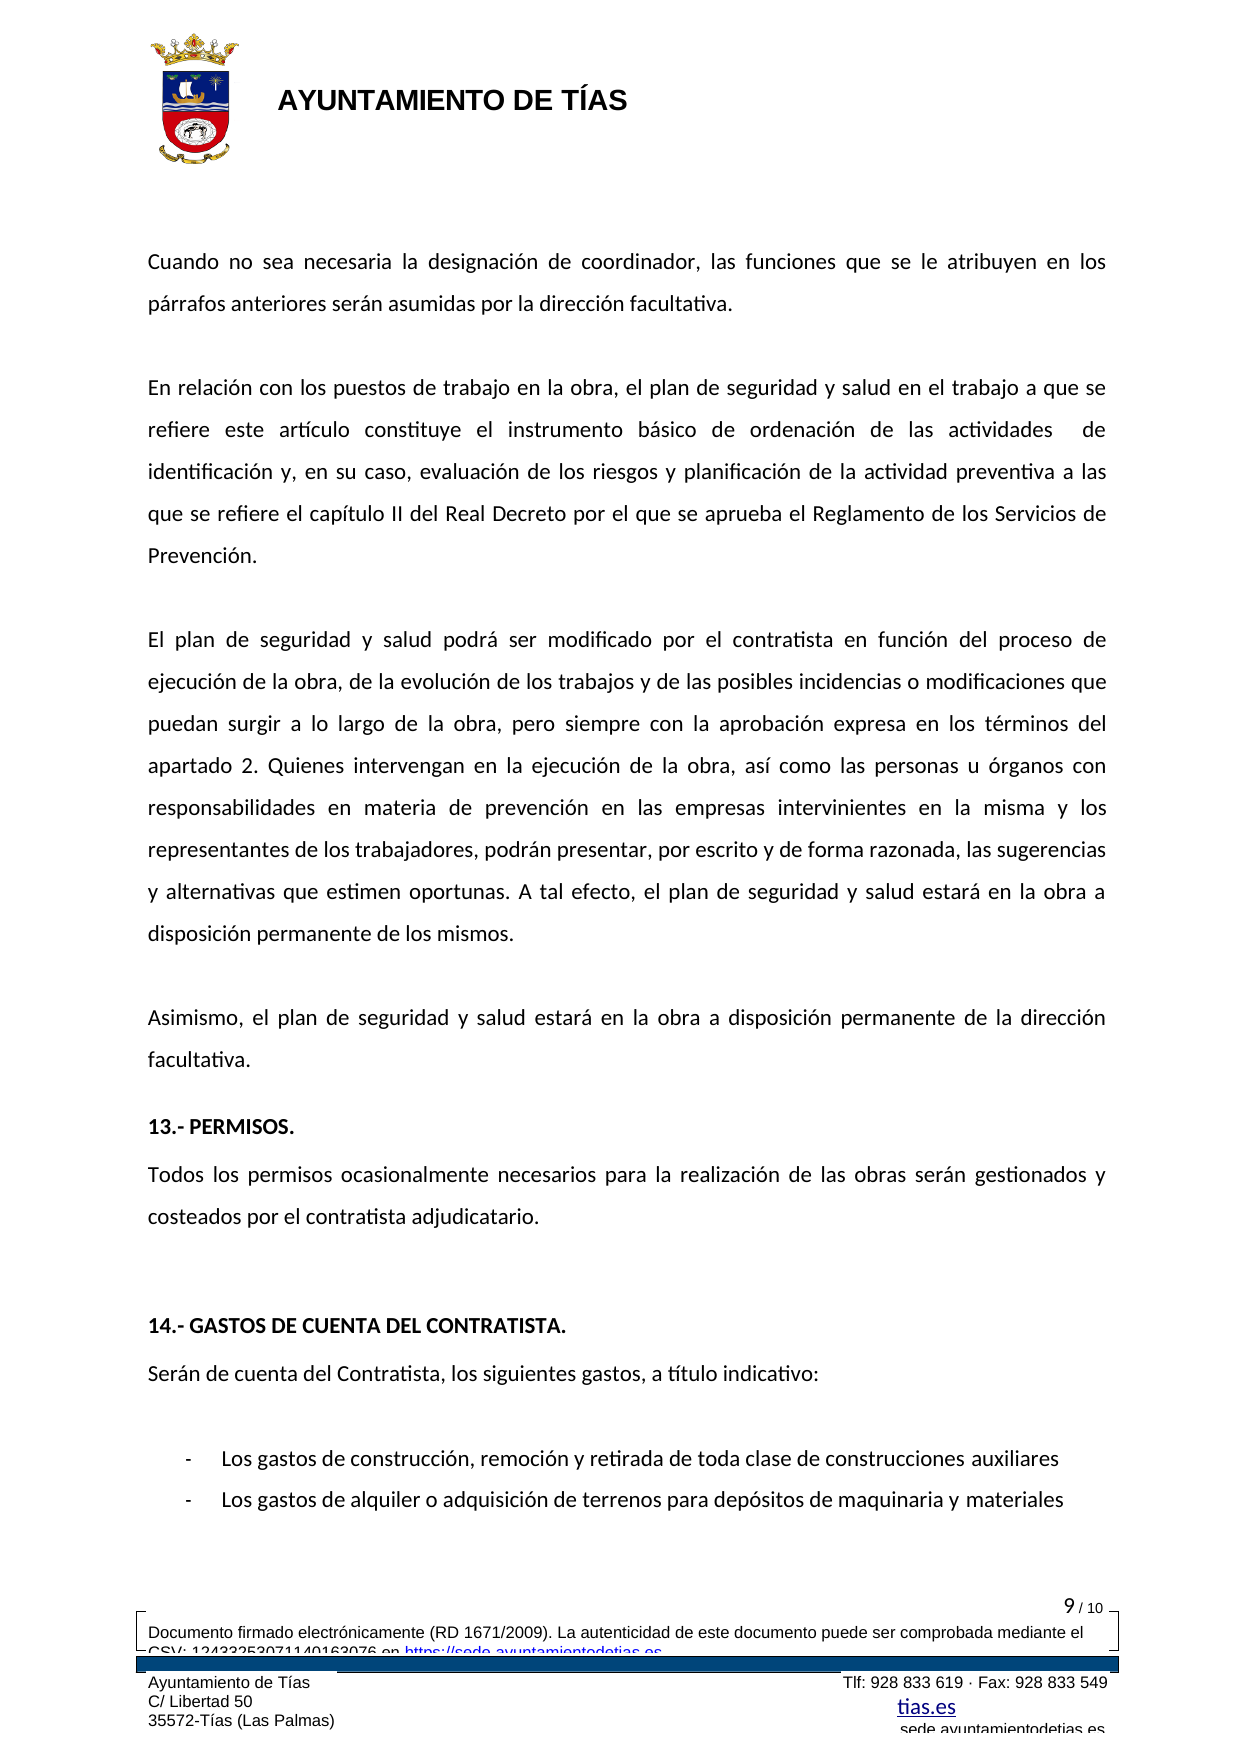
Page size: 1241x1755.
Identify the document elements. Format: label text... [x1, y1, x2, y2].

subtitle 14.- GASTOS DE CUENTA DEL CONTRATISTA. [148, 1311, 1126, 1339]
text Asimismo, el plan de seguridad y salud estará en la obra a disposición permanente de la dirección facultativa. [148, 1003, 1108, 1073]
text Serán de cuenta del Contratista, los siguientes gastos, a título indicativo: [148, 1359, 1126, 1387]
list Los gastos de construcción, remoción y retirada de toda clase de construcciones auxiliares [185, 1444, 1126, 1472]
subtitle 13.- PERMISOS. [148, 1112, 1126, 1140]
text Cuando no sea necesaria la designación de coordinador, las funciones que se le atribuyen en los párrafos anteriores serán asumidas por la dirección facultativa. [148, 247, 1108, 317]
text El plan de seguridad y salud podrá ser modificado por el contratista en función del proceso de ejecución de la obra, de la evolución de los trabajos y de las posibles incidencias o modificaciones que puedan surgir a lo largo de la obra, pero siempre con la aprobación expresa en los términos del apartado 2. Quienes intervengan en la ejecución de la obra, así como las personas u órganos con responsabilidades en materia de prevención en las empresas intervinientes en la misma y los representantes de los trabajadores, podrán presentar, por escrito y de forma razonada, las sugerencias y alternativas que estimen oportunas. A tal efecto, el plan de seguridad y salud estará en la obra a disposición permanente de los mismos. [148, 625, 1108, 947]
list Los gastos de alquiler o adquisición de terrenos para depósitos de maquinaria y materiales [185, 1486, 1126, 1514]
text En relación con los puestos de trabajo en la obra, el plan de seguridad y salud en el trabajo a que se refiere este artículo constituye el instrumento básico de ordenación de las actividades de identificación y, en su caso, evaluación de los riesgos y planificación de la actividad preventiva a las que se refiere el capítulo II del Real Decreto por el que se aprueba el Reglamento de los Servicios de Prevención. [148, 373, 1108, 569]
text Todos los permisos ocasionalmente necesarios para la realización de las obras serán gestionados y costeados por el contratista adjudicatario. [148, 1160, 1108, 1230]
